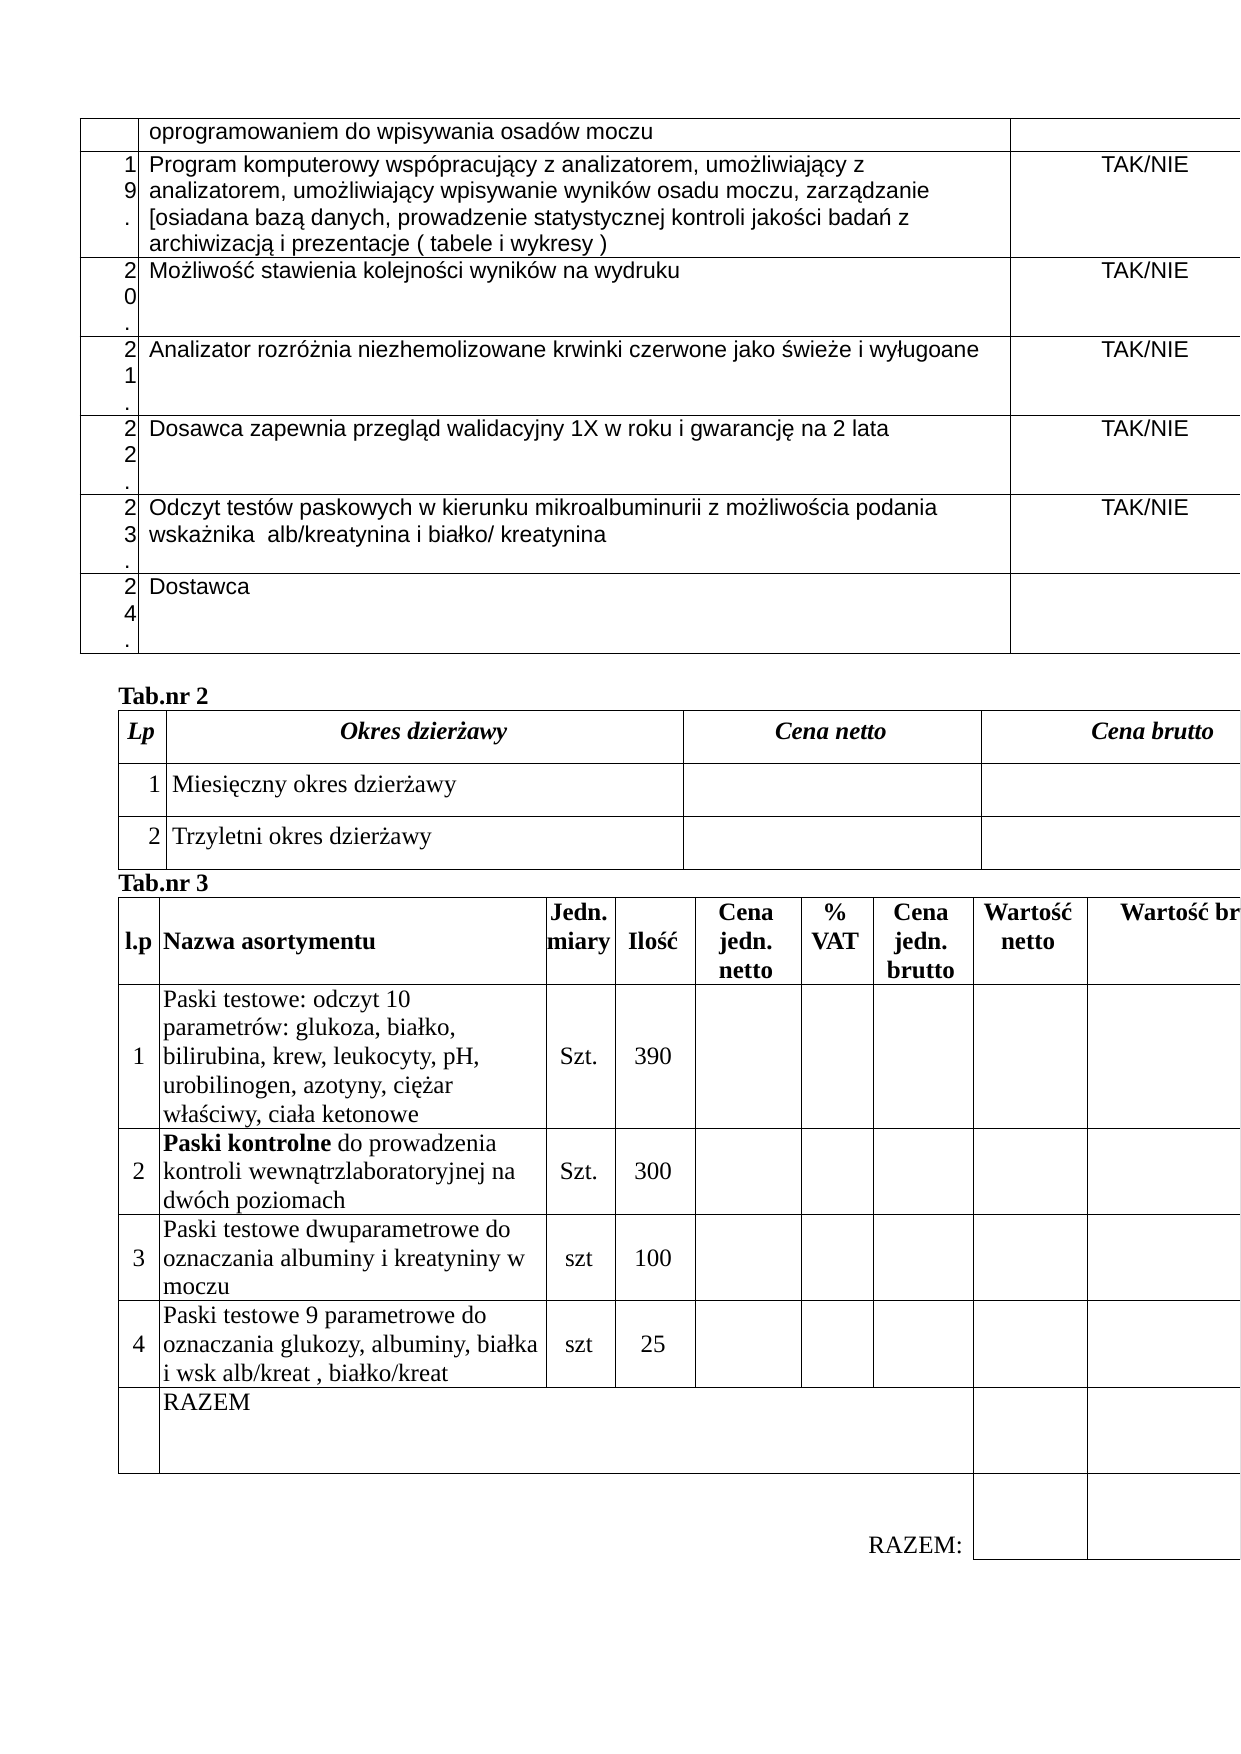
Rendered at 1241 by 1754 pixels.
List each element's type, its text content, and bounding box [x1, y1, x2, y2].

table_cell [81, 337, 138, 415]
table_cell [696, 1215, 801, 1300]
table_cell TAK/NIE [1011, 152, 1240, 257]
table_cell [1088, 1185, 1240, 1214]
table_cell Program komputerowy wspópracujący z analizatorem, umożliwiający z analizatorem, umożliwiający wpisywanie wyników osadu moczu, zarządzanie [osiadana bazą danych, prowadzenie statystycznej kontroli jakości badań z archiwizacją i prezentacje ( tabele i wykresy ) [139, 152, 1010, 257]
table_cell 2 [119, 1129, 159, 1214]
table_cell [1011, 119, 1240, 151]
table_header Cena netto [684, 711, 981, 763]
table_header Cena jedn. netto [797, 898, 801, 984]
text Tab.nr 2 [118, 681, 1122, 710]
table_cell [974, 985, 1087, 1127]
table_cell [696, 1301, 801, 1387]
table_cell Trzyletni okres dzierżawy [167, 817, 683, 868]
table_cell [1088, 1129, 1240, 1156]
table_cell Możliwość stawienia kolejności wyników na wydruku [139, 258, 1010, 336]
table_cell [81, 495, 138, 573]
table_cell [696, 1129, 801, 1214]
table_cell [1088, 1358, 1240, 1387]
table_cell [874, 1301, 973, 1387]
table_cell oprogramowaniem do wpisywania osadów moczu [139, 119, 1010, 151]
table_cell [684, 764, 981, 816]
table_header Nazwa asortymentu [160, 898, 546, 984]
table_cell 3 [119, 1215, 159, 1300]
table_header Cena jedn. brutto [969, 898, 973, 984]
table_cell [684, 817, 981, 868]
table_cell [974, 1388, 1087, 1473]
table_header Cena brutto [982, 711, 1240, 763]
table_cell [982, 764, 1240, 816]
table_header Okres dzierżawy [167, 711, 683, 763]
table_cell [874, 1215, 973, 1300]
table_cell [1088, 985, 1240, 1041]
text Tab.nr 3 [118, 870, 1122, 897]
table_cell RAZEM: [969, 1474, 973, 1559]
table_cell 1 [119, 764, 166, 816]
table_cell TAK/NIE [1011, 416, 1240, 494]
table_cell 390 [616, 985, 695, 1127]
table_header Ilość [616, 898, 695, 984]
table_header Wartość netto [974, 898, 1087, 984]
table_cell [1088, 1474, 1240, 1503]
table_cell [802, 1215, 873, 1300]
table_cell szt [547, 1215, 615, 1300]
table_header l.p [119, 898, 159, 984]
table_header % VAT [802, 898, 873, 984]
table_cell [974, 1129, 1087, 1214]
table_cell TAK/NIE [1011, 495, 1240, 573]
table_cell Analizator rozróżnia niezhemolizowane krwinki czerwone jako świeże i wyługoane [139, 337, 1010, 415]
table_header Jedn. miary [547, 898, 615, 984]
table_cell [1088, 1070, 1240, 1127]
table_cell Miesięczny okres dzierżawy [167, 764, 683, 816]
table_header Lp [119, 711, 166, 763]
table_cell [81, 152, 138, 257]
table_cell Dosawca zapewnia przegląd walidacyjny 1X w roku i gwarancję na 2 lata [139, 416, 1010, 494]
table_cell [802, 1301, 873, 1387]
table_cell [1088, 1271, 1240, 1300]
table_cell Dostawca [139, 574, 1010, 652]
table_cell [974, 1474, 1087, 1559]
table_cell [874, 1129, 973, 1214]
table_cell [1088, 1388, 1240, 1415]
table_cell szt [547, 1301, 615, 1387]
table_cell RAZEM [969, 1388, 973, 1473]
table_cell [874, 985, 973, 1127]
table_cell [1011, 574, 1240, 652]
table_cell [982, 817, 1240, 868]
table_cell [119, 1388, 159, 1473]
table_cell Odczyt testów paskowych w kierunku mikroalbuminurii z możliwościa podania wskażnika alb/kreatynina i białko/ kreatynina [139, 495, 1010, 573]
table_cell [81, 119, 138, 151]
table_cell 1 [119, 985, 159, 1127]
table_cell 300 [616, 1129, 695, 1214]
table_cell Szt. [547, 985, 615, 1127]
table_cell 4 [119, 1301, 159, 1387]
table_cell [974, 1301, 1087, 1387]
table_cell 25 [616, 1301, 695, 1387]
table_cell TAK/NIE [1011, 258, 1240, 336]
table_cell [81, 574, 138, 652]
table_cell [81, 258, 138, 336]
table_cell [81, 416, 138, 494]
table_cell [1088, 1529, 1240, 1559]
table_cell [802, 985, 873, 1127]
table_cell TAK/NIE [1011, 337, 1240, 415]
table_header Wartość brutto [1088, 926, 1240, 984]
table_cell 100 [616, 1215, 695, 1300]
table_cell [696, 985, 801, 1127]
table_cell [974, 1215, 1087, 1300]
table_cell [1088, 1301, 1240, 1329]
table_cell 2 [119, 817, 166, 868]
table_cell [1088, 1215, 1240, 1243]
table_cell [1088, 1444, 1240, 1473]
table_cell Szt. [547, 1129, 615, 1214]
table_cell [802, 1129, 873, 1214]
